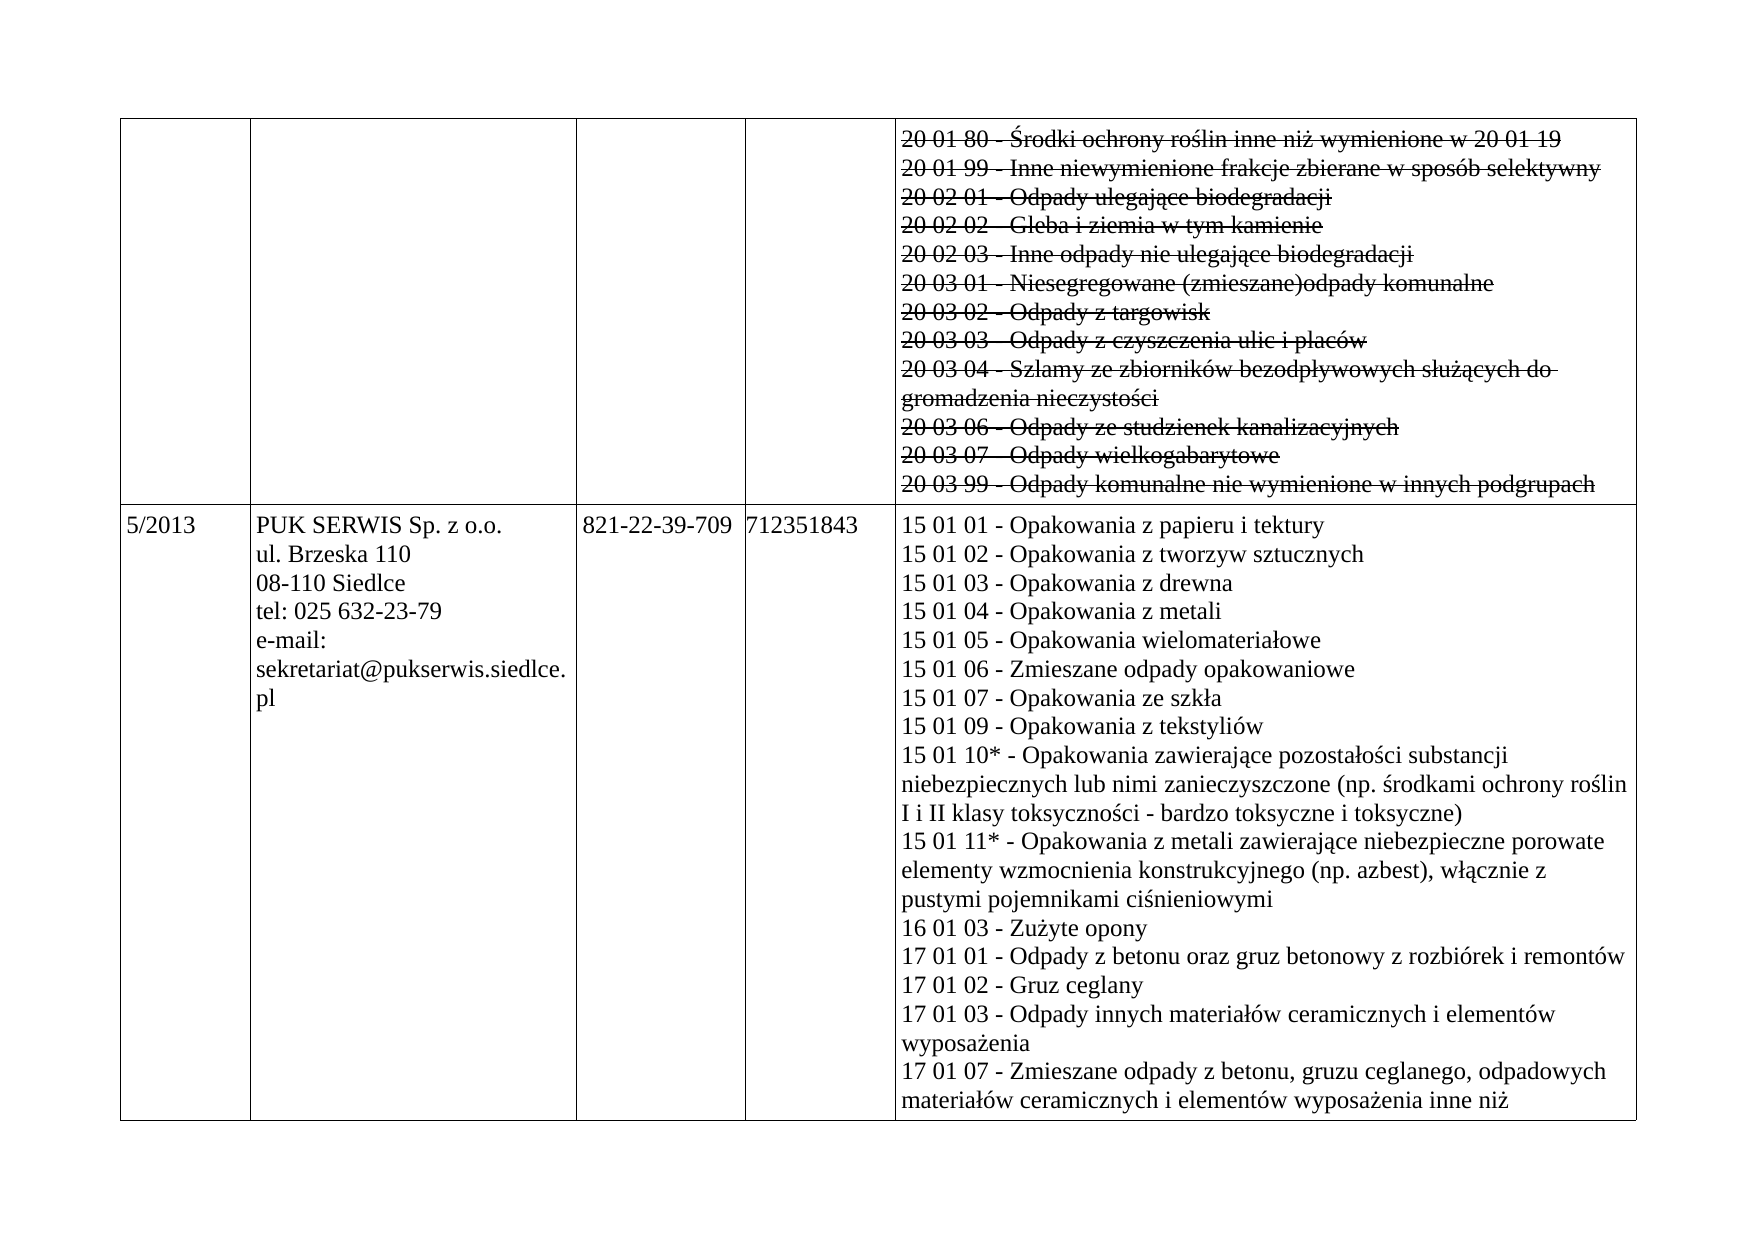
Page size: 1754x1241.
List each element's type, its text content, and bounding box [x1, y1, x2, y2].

table_cell 5/2013 [121, 505, 250, 1119]
table_cell [577, 119, 745, 504]
table_cell 20 01 80 - Środki ochrony roślin inne niż wymienione w 20 01 19 20 01 99 - Inne niewymienione frakcje zbierane w sposób selektywny 20 02 01 - Odpady ulegające biodegradacji 20 02 02 - Gleba i ziemia w tym kamienie 20 02 03 - Inne odpady nie ulegające biodegradacji 20 03 01 - Niesegregowane (zmieszane)odpady komunalne 20 03 02 - Odpady z targowisk 20 03 03 - Odpady z czyszczenia ulic i placów 20 03 04 - Szlamy ze zbiorników bezodpływowych służących do gromadzenia nieczystości 20 03 06 - Odpady ze studzienek kanalizacyjnych 20 03 07 - Odpady wielkogabarytowe 20 03 99 - Odpady komunalne nie wymienione w innych podgrupach [896, 119, 1636, 504]
table_cell [251, 119, 576, 504]
table_cell [746, 119, 895, 504]
table_cell PUK SERWIS Sp. z o.o. ul. Brzeska 110 08-110 Siedlce tel: 025 632-23-79 e-mail: sekretariat@pukserwis.siedlce.pl [251, 505, 576, 1119]
table_cell [121, 119, 250, 504]
table_cell 15 01 01 - Opakowania z papieru i tektury 15 01 02 - Opakowania z tworzyw sztucznych 15 01 03 - Opakowania z drewna 15 01 04 - Opakowania z metali 15 01 05 - Opakowania wielomateriałowe 15 01 06 - Zmieszane odpady opakowaniowe 15 01 07 - Opakowania ze szkła 15 01 09 - Opakowania z tekstyliów 15 01 10* - Opakowania zawierające pozostałości substancji niebezpiecznych lub nimi zanieczyszczone (np. środkami ochrony roślin I i II klasy toksyczności - bardzo toksyczne i toksyczne) 15 01 11* - Opakowania z metali zawierające niebezpieczne porowate elementy wzmocnienia konstrukcyjnego (np. azbest), włącznie z pustymi pojemnikami ciśnieniowymi 16 01 03 - Zużyte opony 17 01 01 - Odpady z betonu oraz gruz betonowy z rozbiórek i remontów 17 01 02 - Gruz ceglany 17 01 03 - Odpady innych materiałów ceramicznych i elementów wyposażenia 17 01 07 - Zmieszane odpady z betonu, gruzu ceglanego, odpadowych materiałów ceramicznych i elementów wyposażenia inne niż [896, 505, 1636, 1119]
table_cell 821-22-39-709 [577, 505, 745, 1119]
table_cell 712351843 [746, 505, 895, 1119]
